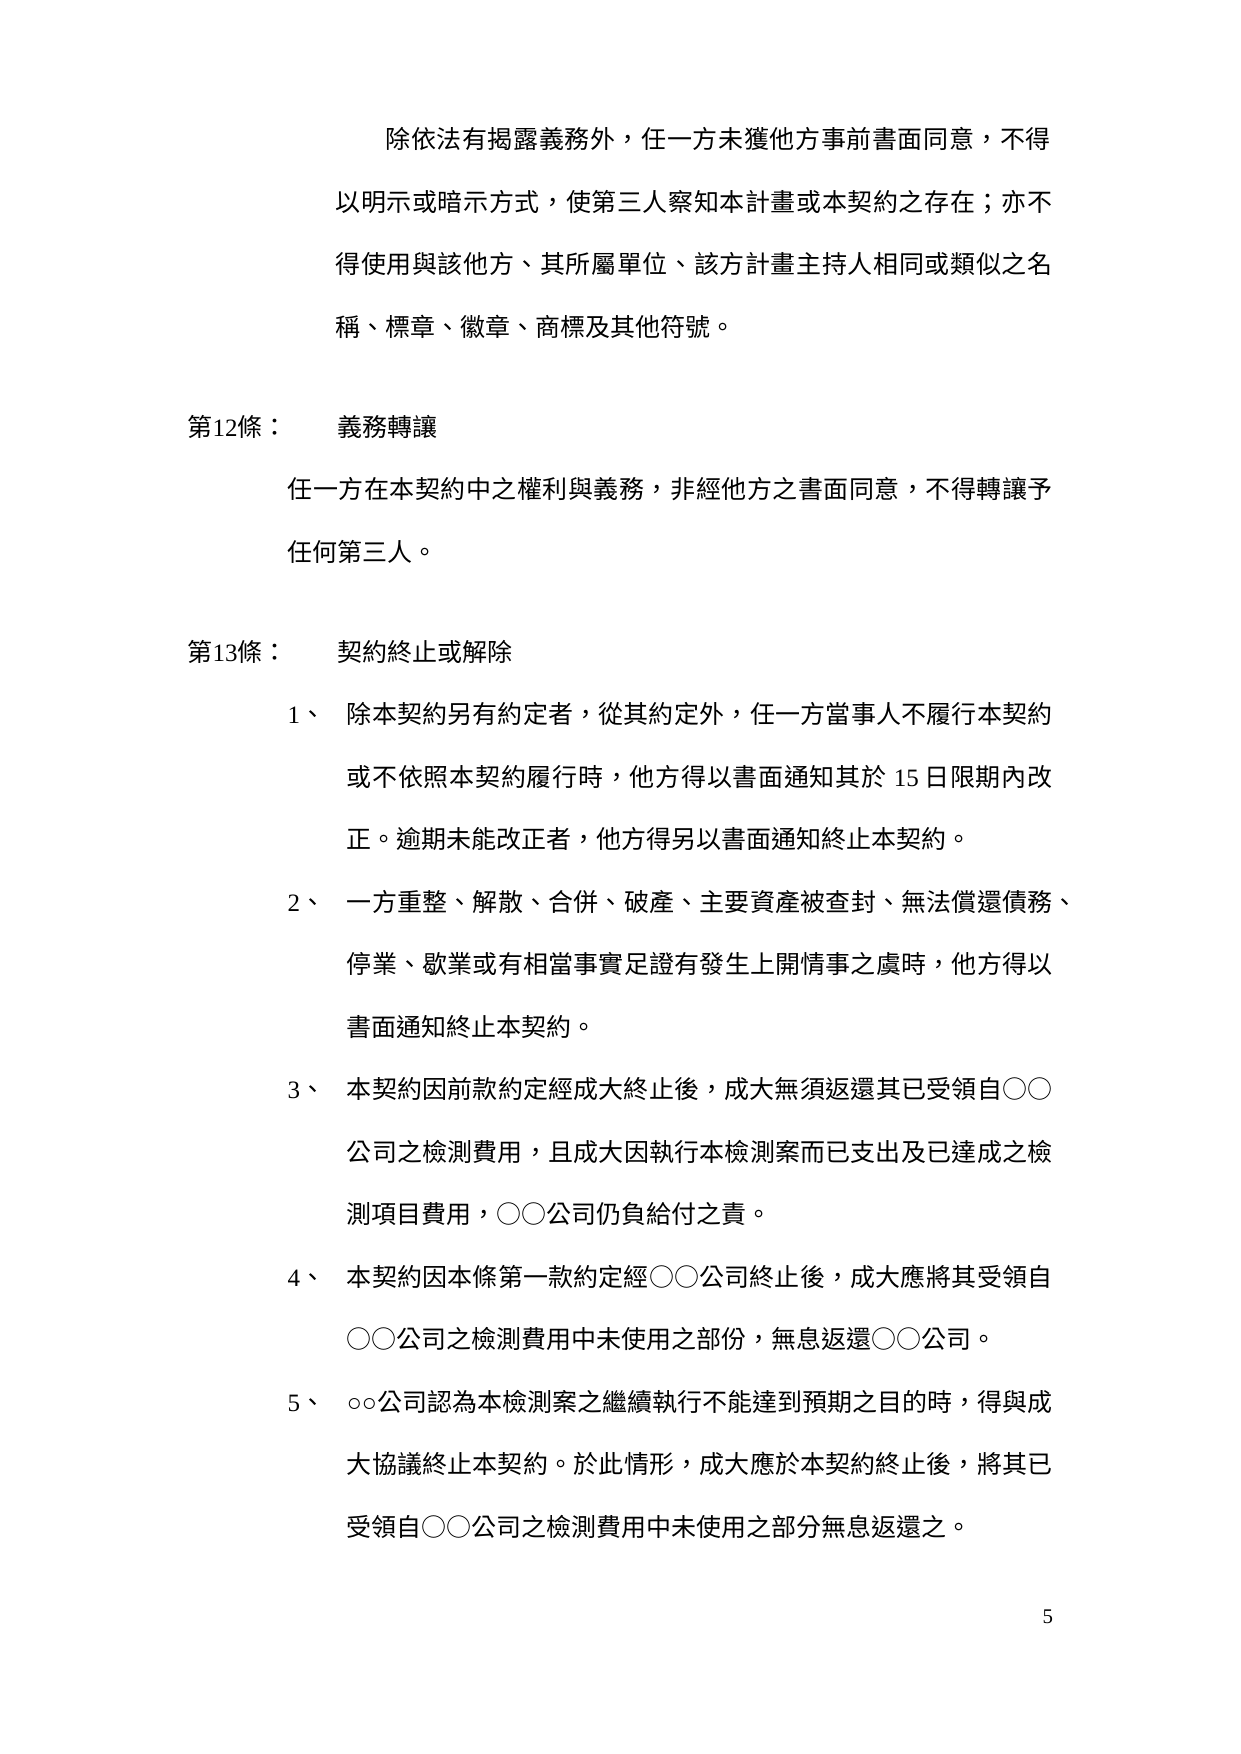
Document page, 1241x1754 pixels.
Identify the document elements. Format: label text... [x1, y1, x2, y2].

text 任一方在本契約中之權利與義務，非經他方之書面同意，不得轉讓予任何第三人。 [287, 446, 1053, 571]
list 除本契約另有約定者，從其約定外，任一方當事人不履行本契約或不依照本契約履行時，他方得以書面通知其於15日限期內改正。逾期未能改正者，他方得另以書面通知終止本契約。 [287, 671, 1053, 859]
list 一方重整、解散、合併、破產、主要資產被查封、無法償還債務、停業、歇業或有相當事實足證有發生上開情事之虞時，他方得以書面通知終止本契約。 [287, 859, 1053, 1046]
text 除依法有揭露義務外，任一方未獲他方事前書面同意，不得以明示或暗示方式，使第三人察知本計畫或本契約之存在；亦不得使用與該他方、其所屬單位、該方計畫主持人相同或類似之名稱、標章、徽章、商標及其他符號。 [335, 96, 1053, 346]
list ○○公司認為本檢測案之繼續執行不能達到預期之目的時，得與成大協議終止本契約。於此情形，成大應於本契約終止後，將其已受領自○○公司之檢測費用中未使用之部分無息返還之。 [287, 1359, 1053, 1546]
list 義務轉讓 [187, 384, 1053, 446]
list 契約終止或解除 [187, 609, 1053, 671]
list 本契約因本條第一款約定經○○公司終止後，成大應將其受領自○○公司之檢測費用中未使用之部份，無息返還○○公司。 [287, 1234, 1053, 1359]
list 本契約因前款約定經成大終止後，成大無須返還其已受領自○○公司之檢測費用，且成大因執行本檢測案而已支出及已達成之檢測項目費用，○○公司仍負給付之責。 [287, 1046, 1053, 1234]
